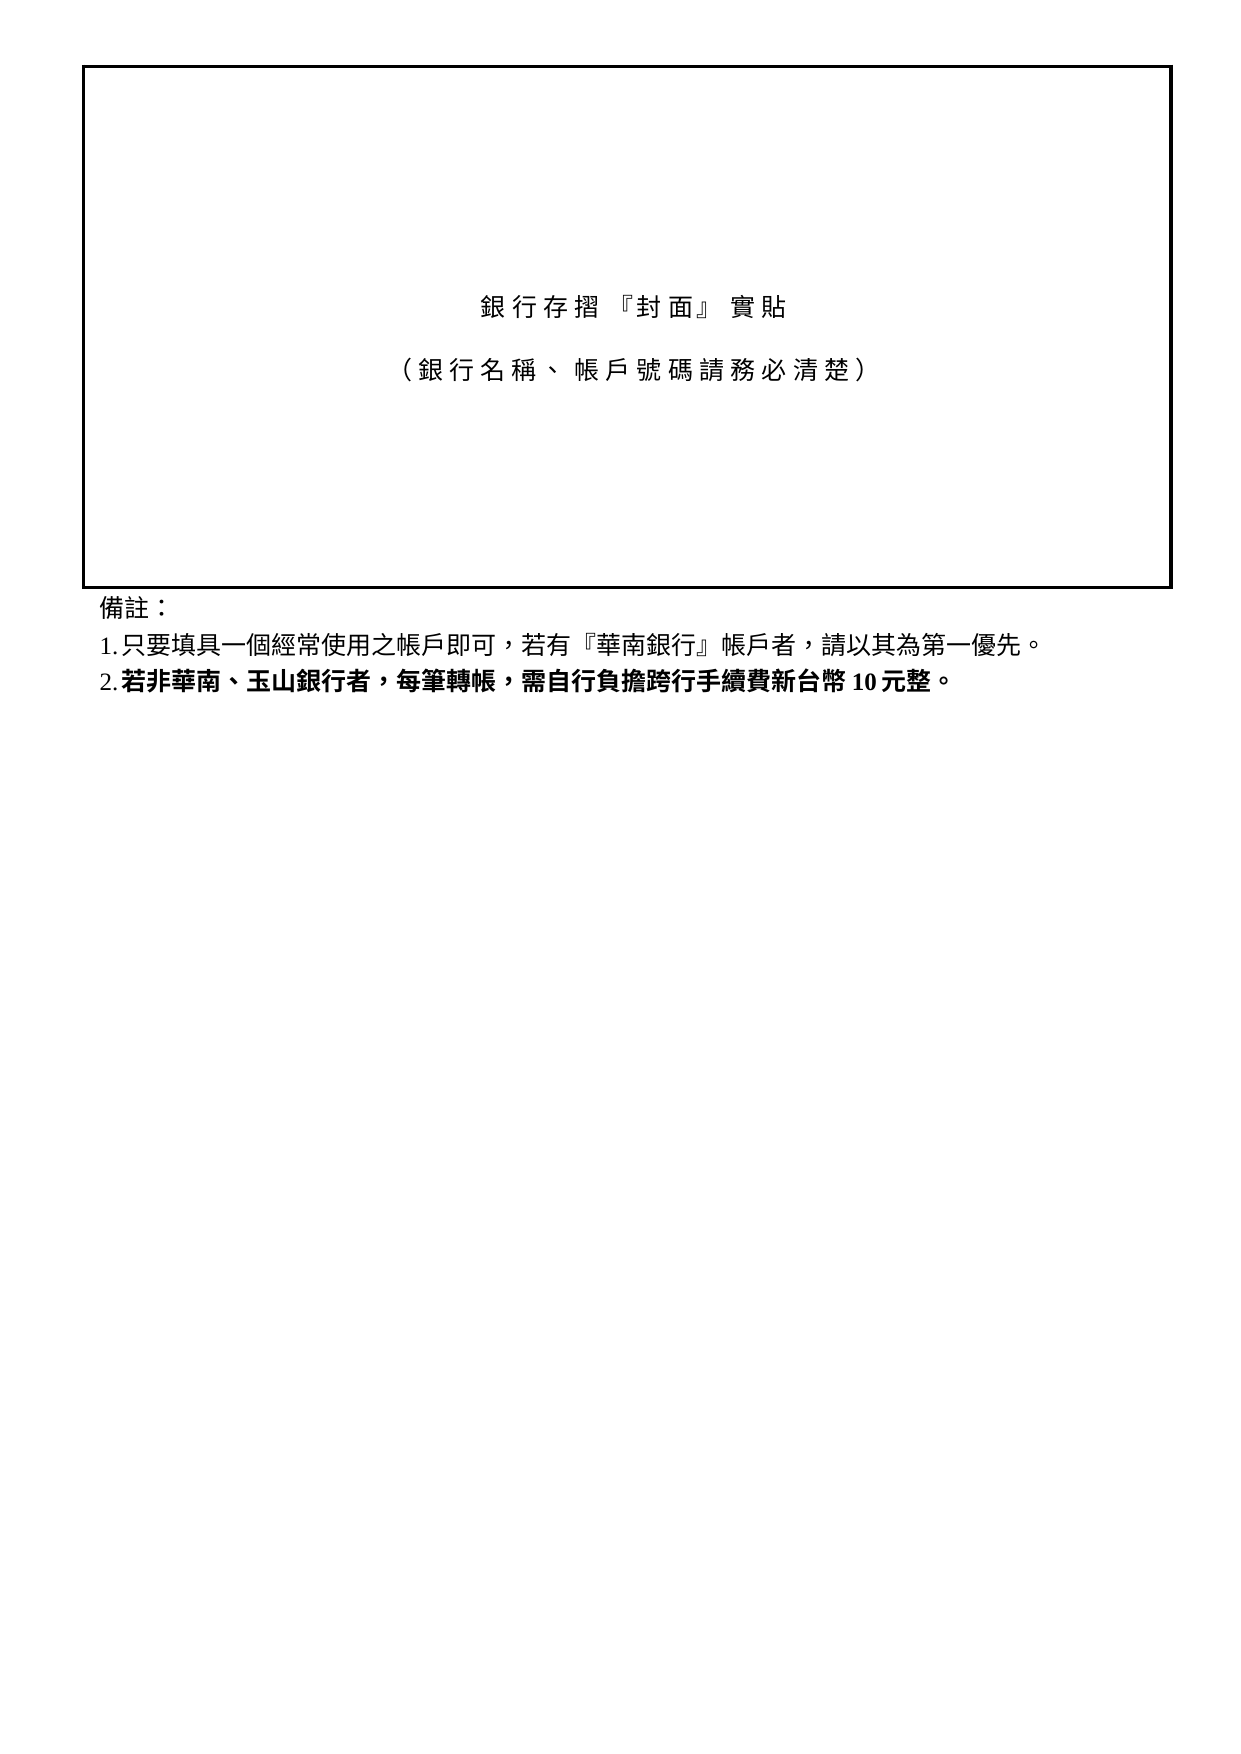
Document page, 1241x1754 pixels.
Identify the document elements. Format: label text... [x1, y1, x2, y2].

table_header 銀行存摺『封面』實貼 （銀行名稱、帳戶號碼請務必清楚） [85, 68, 1169, 586]
text 2. 若非華南、玉山銀行者，每筆轉帳，需自行負擔跨行手續費新台幣10元整。 [99, 661, 1141, 698]
text 備註： [99, 589, 1141, 625]
text 1. 只要填具一個經常使用之帳戶即可，若有『華南銀行』帳戶者，請以其為第一優先。 [99, 625, 1141, 661]
